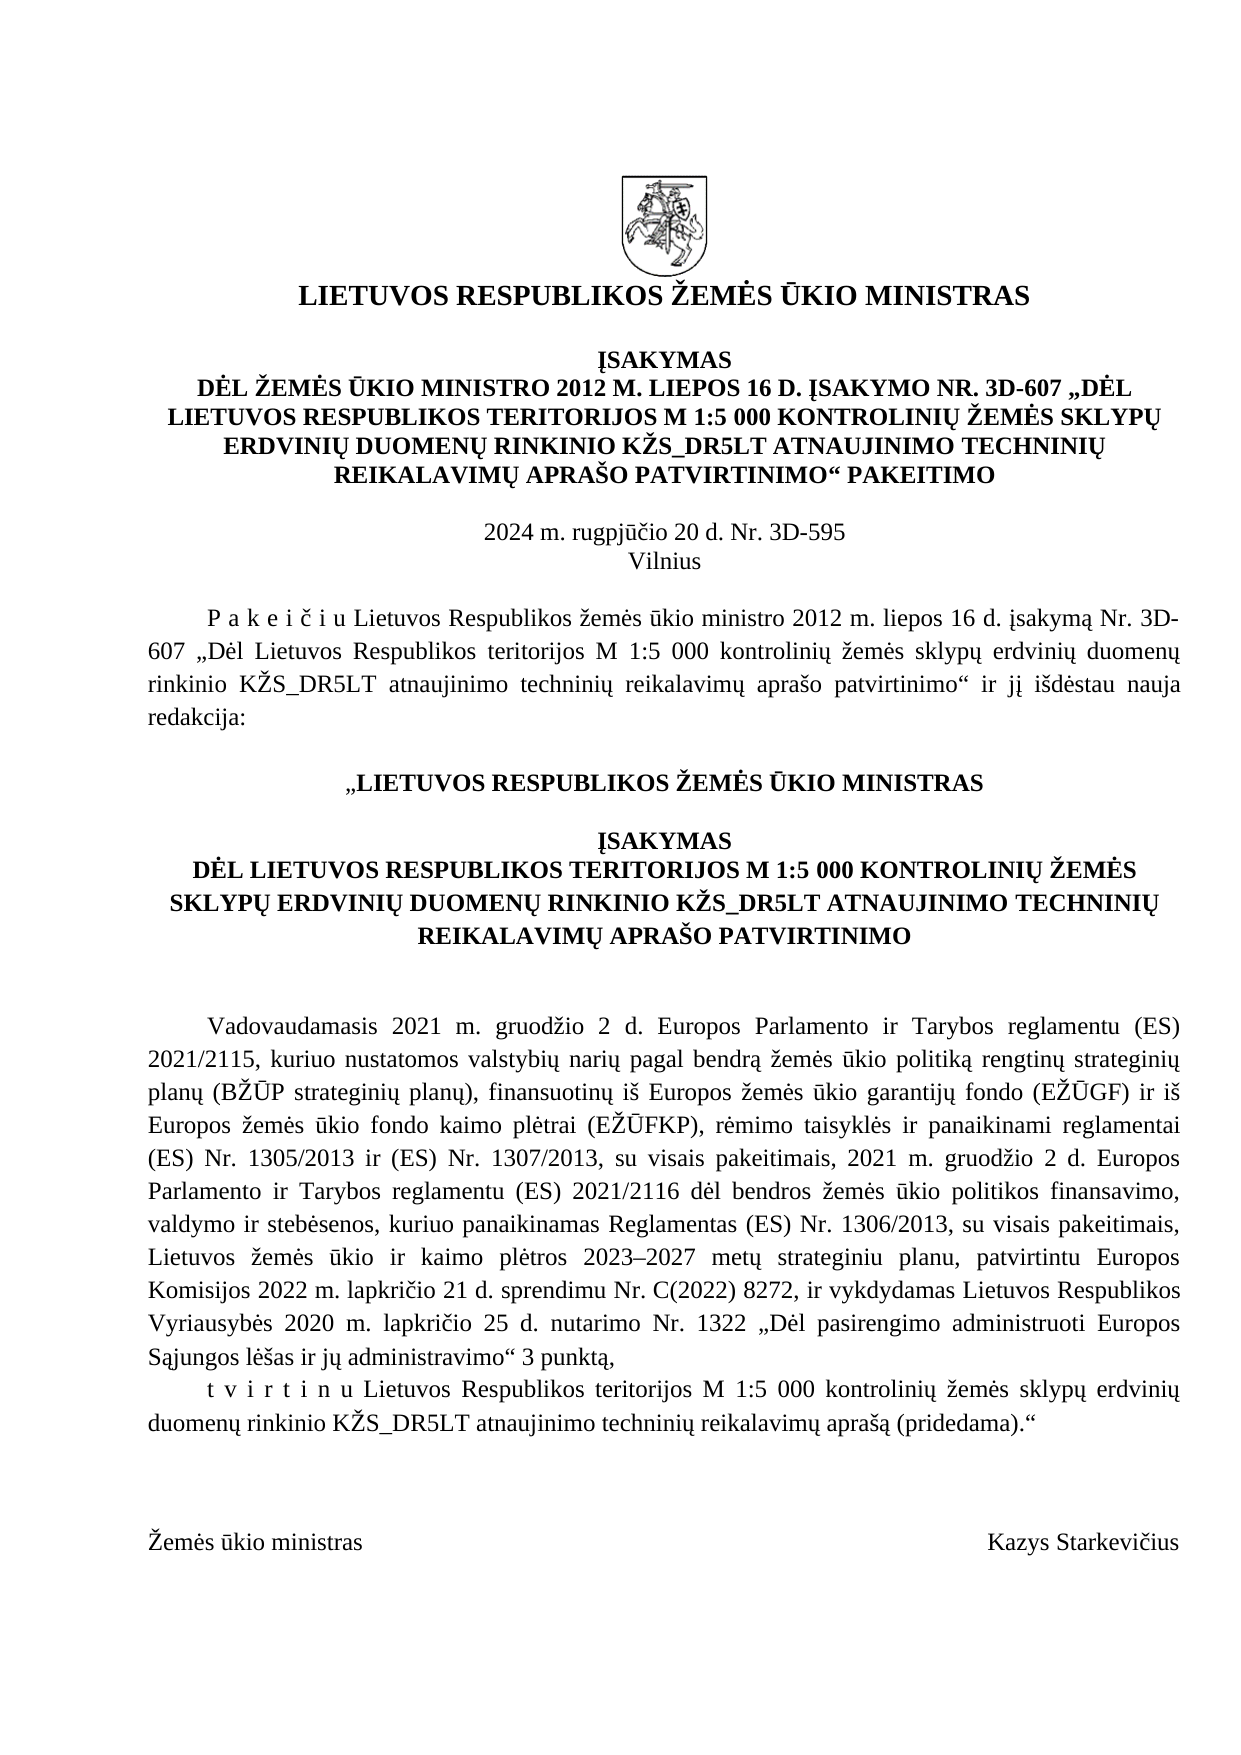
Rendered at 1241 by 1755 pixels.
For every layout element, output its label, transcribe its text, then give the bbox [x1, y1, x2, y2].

text Žemės ūkio ministras Kazys Starkevičius [148, 1527, 1181, 1556]
text ĮSAKYMAS [148, 826, 1181, 855]
text LIETUVOS RESPUBLIKOS ŽEMĖS ŪKIO MINISTRAS [148, 278, 1181, 311]
text DĖL LIETUVOS RESPUBLIKOS TERITORIJOS M 1:5 000 KONTROLINIŲ ŽEMĖS SKLYPŲ ERDVINIŲ DUOMENŲ RINKINIO KŽS_DR5LT ATNAUJINIMO TECHNINIŲ REIKALAVIMŲ APRAŠO PATVIRTINIMO [148, 855, 1181, 949]
text 2024 m. rugpjūčio 20 d. Nr. 3D-595 [148, 517, 1181, 546]
text Vilnius [148, 546, 1181, 575]
text t v i r t i n u Lietuvos Respublikos teritorijos M 1:5 000 kontrolinių žemės sklypų erdvinių duomenų rinkinio KŽS_DR5LT atnaujinimo techninių reikalavimų aprašą (pridedama).“ [148, 1374, 1181, 1436]
text „LIETUVOS RESPUBLIKOS ŽEMĖS ŪKIO MINISTRAS [148, 768, 1181, 797]
text Vadovaudamasis 2021 m. gruodžio 2 d. Europos Parlamento ir Tarybos reglamentu (ES) 2021/2115, kuriuo nustatomos valstybių narių pagal bendrą žemės ūkio politiką rengtinų strateginių planų (BŽŪP strateginių planų), finansuotinų iš Europos žemės ūkio garantijų fondo (EŽŪGF) ir iš Europos žemės ūkio fondo kaimo plėtrai (EŽŪFKP), rėmimo taisyklės ir panaikinami reglamentai (ES) Nr. 1305/2013 ir (ES) Nr. 1307/2013, su visais pakeitimais, 2021 m. gruodžio 2 d. Europos Parlamento ir Tarybos reglamentu (ES) 2021/2116 dėl bendros žemės ūkio politikos finansavimo, valdymo ir stebėsenos, kuriuo panaikinamas Reglamentas (ES) Nr. 1306/2013, su visais pakeitimais, Lietuvos žemės ūkio ir kaimo plėtros 2023–2027 metų strateginiu planu, patvirtintu Europos Komisijos 2022 m. lapkričio 21 d. sprendimu Nr. C(2022) 8272, ir vykdydamas Lietuvos Respublikos Vyriausybės 2020 m. lapkričio 25 d. nutarimo Nr. 1322 „Dėl pasirengimo administruoti Europos Sąjungos lėšas ir jų administravimo“ 3 punktą, [148, 1011, 1181, 1370]
text DĖL ŽEMĖS ŪKIO MINISTRO 2012 M. LIEPOS 16 D. ĮSAKYMO NR. 3D-607 „DĖL LIETUVOS RESPUBLIKOS TERITORIJOS M 1:5 000 Kontrolinių žemės sklypų ERDVINIŲ duomenų RINKINIO KŽS_DR5LT ATNAUJINIMO TECHNINIŲ REIKALAVIMŲ APRAŠO PATVIRTINIMO“ PAKEITIMO [148, 373, 1181, 488]
text ĮSAKYMAS [148, 345, 1181, 373]
text P a k e i č i u Lietuvos Respublikos žemės ūkio ministro 2012 m. liepos 16 d. įsakymą Nr. 3D-607 „Dėl Lietuvos Respublikos teritorijos M 1:5 000 kontrolinių žemės sklypų erdvinių duomenų rinkinio KŽS_DR5LT atnaujinimo techninių reikalavimų aprašo patvirtinimo“ ir jį išdėstau nauja redakcija: [148, 603, 1181, 731]
